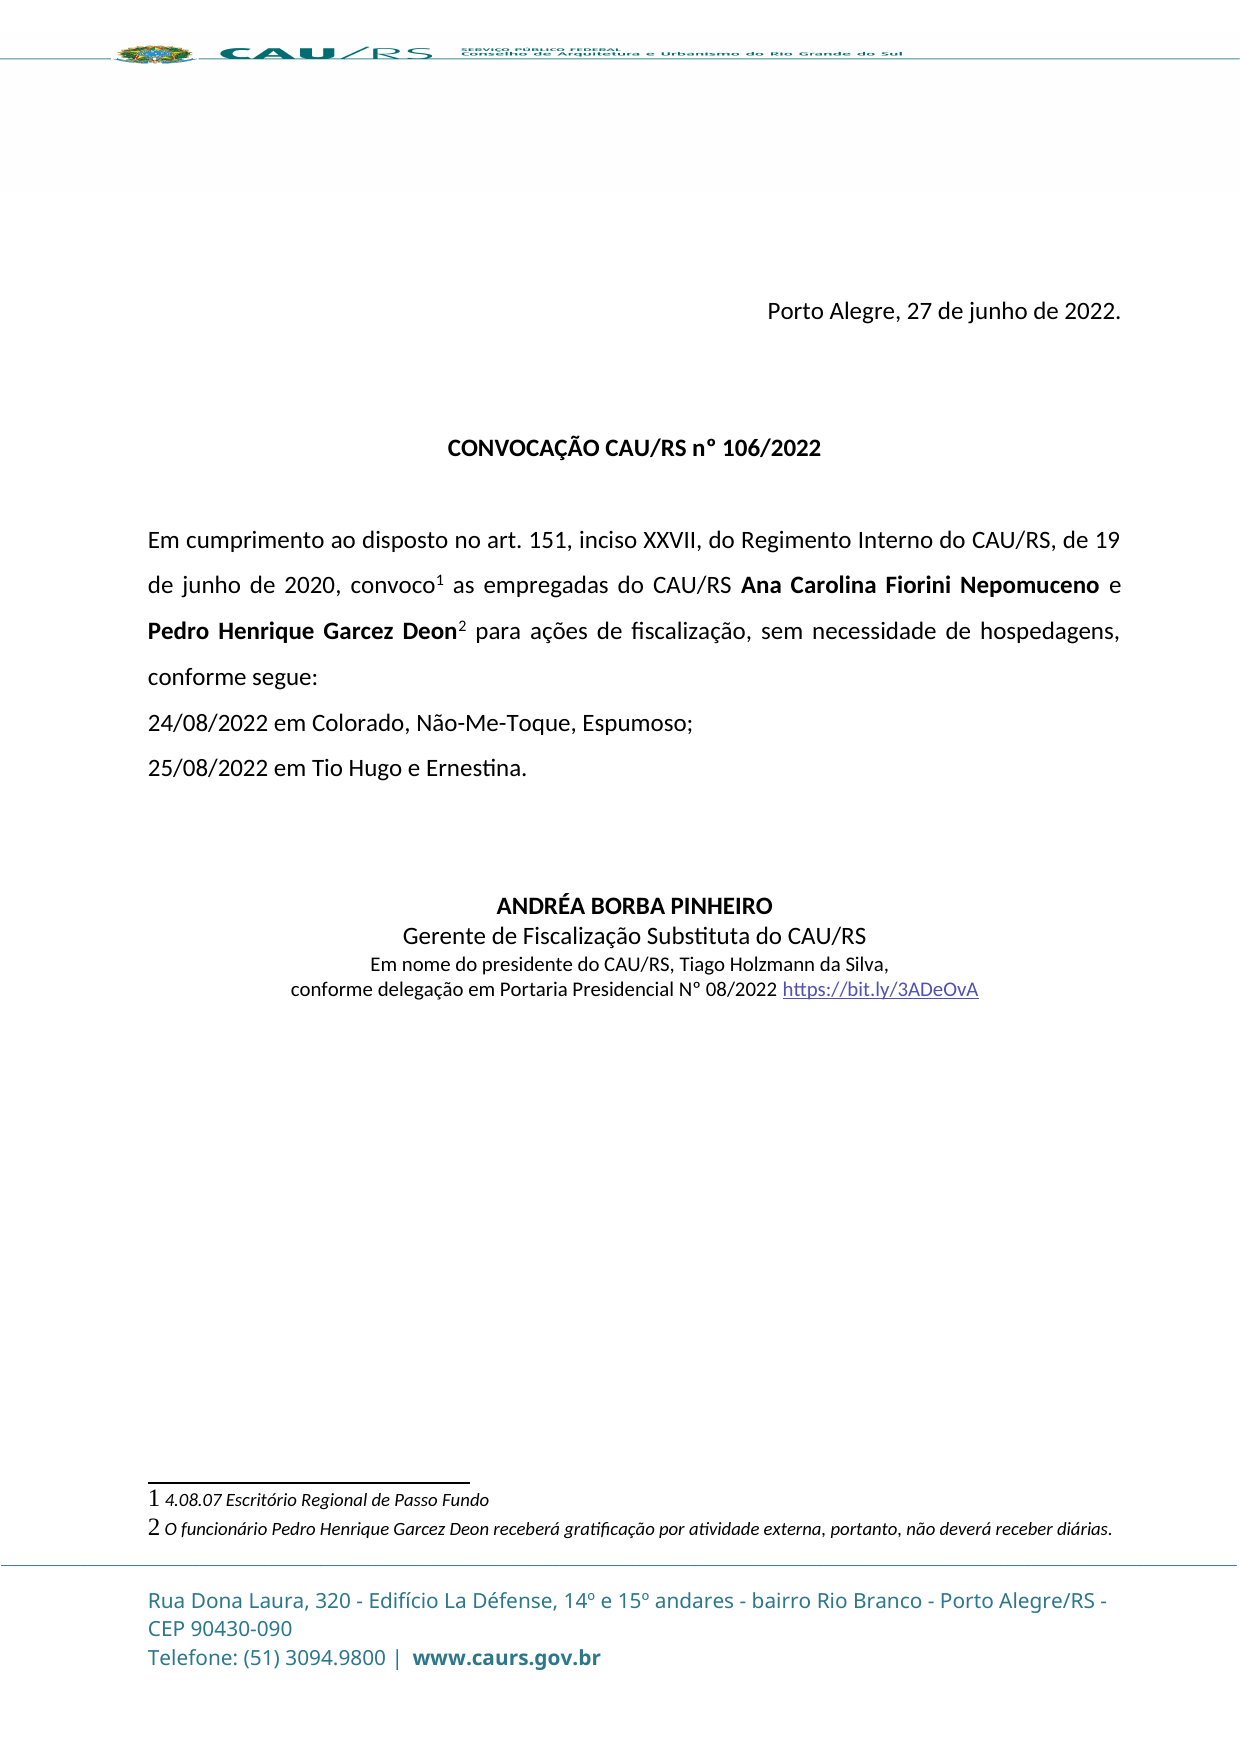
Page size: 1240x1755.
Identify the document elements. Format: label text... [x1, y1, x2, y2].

text CONVOCAÇÃO CAU/RS nº 106/2022 [148, 432, 1121, 463]
text Em nome do presidente do CAU/RS, Tiago Holzmann da Silva, conforme delegação em Portaria Presidencial Nº 08/2022 https://bit.ly/3ADeOvA [148, 951, 1121, 1002]
text O funcionário Pedro Henrique Garcez Deon receberá gratificação por atividade externa, portanto, não deverá receber diárias. [148, 1512, 1121, 1540]
text 4.08.07 Escritório Regional de Passo Fundo [148, 1483, 1121, 1512]
text 25/08/2022 em Tio Hugo e Ernestina. [148, 753, 1121, 783]
text Gerente de Fiscalização Substituta do CAU/RS [148, 920, 1121, 951]
text ANDRÉA BORBA PINHEIRO [148, 890, 1121, 920]
text Em cumprimento ao disposto no art. 151, inciso XXVII, do Regimento Interno do CAU/RS, de 19 de junho de 2020, convoco as empregadas do CAU/RS Ana Carolina Fiorini Nepomuceno e Pedro Henrique Garcez Deon para ações de fiscalização, sem necessidade de hospedagens, conforme segue: [148, 524, 1121, 692]
text 24/08/2022 em Colorado, Não-Me-Toque, Espumoso; [148, 707, 1121, 737]
text Porto Alegre, 27 de junho de 2022. [148, 295, 1121, 326]
